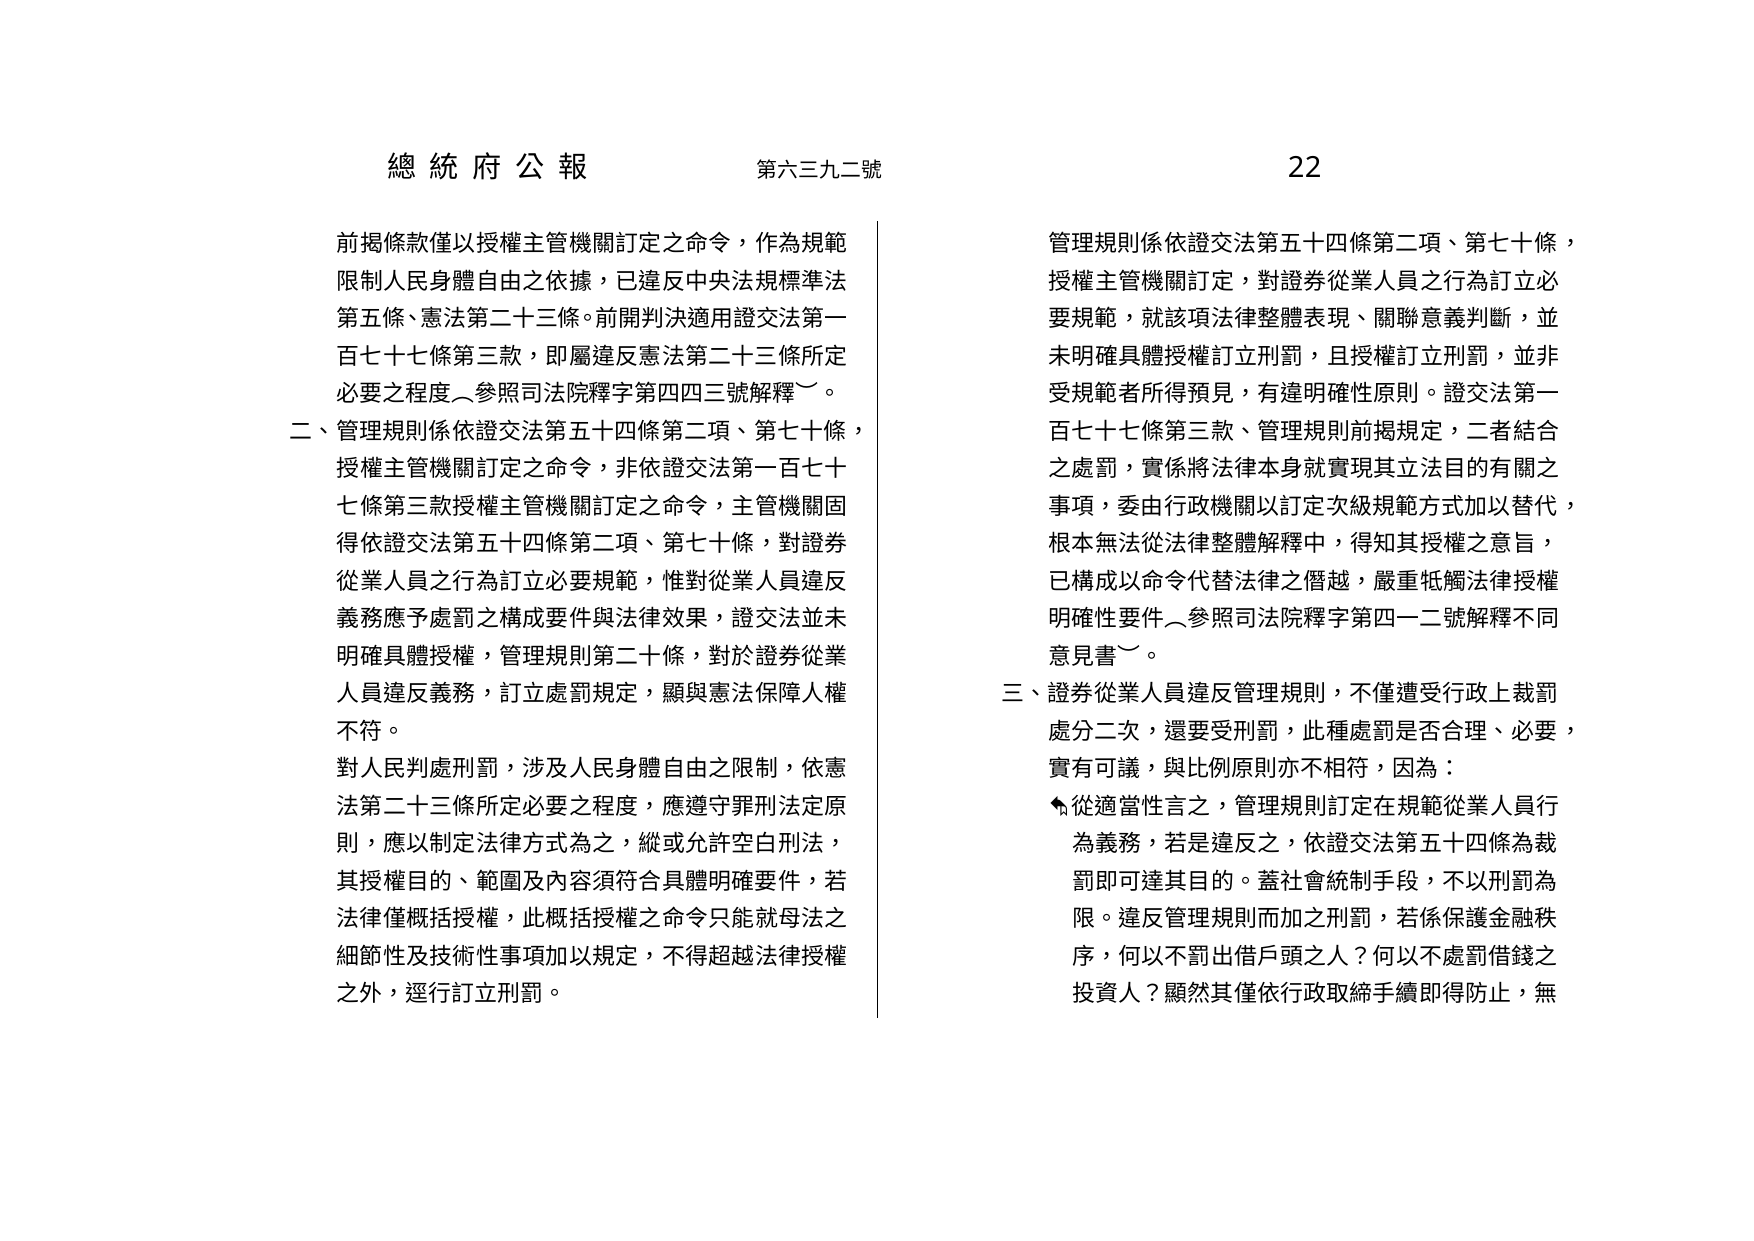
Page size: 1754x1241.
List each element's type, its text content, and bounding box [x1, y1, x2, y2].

text 管理規則係依證交法第五十四條第二項、第七十條，授權主管機關訂定，對證券從業人員之行為訂立必要規範，就該項法律整體表現、關聯意義判斷，並未明確具體授權訂立刑罰，且授權訂立刑罰，並非受規範者所得預見，有違明確性原則。證交法第一百七十七條第三款、管理規則前揭規定，二者結合之處罰，實係將法律本身就實現其立法目的有關之事項，委由行政機關以訂定次級規範方式加以替代，根本無法從法律整體解釋中，得知其授權之意旨，已構成以命令代替法律之僭越，嚴重牴觸法律授權明確性要件︵參照司法院釋字第四一二號解釋不同意見書︶。 [1048, 222, 1559, 672]
text 前揭條款僅以授權主管機關訂定之命令，作為規範限制人民身體自由之依據，已違反中央法規標準法第五條、憲法第二十三條。前開判決適用證交法第一百七十七條第三款，即屬違反憲法第二十三條所定必要之程度︵參照司法院釋字第四四三號解釋︶。 [337, 222, 847, 409]
text 從適當性言之，管理規則訂定在規範從業人員行為義務，若是違反之，依證交法第五十四條為裁罰即可達其目的。蓋社會統制手段，不以刑罰為限。違反管理規則而加之刑罰，若係保護金融秩序，何以不罰出借戶頭之人？何以不處罰借錢之投資人？顯然其僅依行政取締手續即得防止，無 [1048, 784, 1559, 1009]
text 二、管理規則係依證交法第五十四條第二項、第七十條，授權主管機關訂定之命令，非依證交法第一百七十七條第三款授權主管機關訂定之命令，主管機關固得依證交法第五十四條第二項、第七十條，對證券從業人員之行為訂立必要規範，惟對從業人員違反義務應予處罰之構成要件與法律效果，證交法並未明確具體授權，管理規則第二十條，對於證券從業人員違反義務，訂立處罰規定，顯與憲法保障人權不符。 [289, 409, 847, 747]
text 對人民判處刑罰，涉及人民身體自由之限制，依憲法第二十三條所定必要之程度，應遵守罪刑法定原則，應以制定法律方式為之，縱或允許空白刑法，其授權目的、範圍及內容須符合具體明確要件，若法律僅概括授權，此概括授權之命令只能就母法之細節性及技術性事項加以規定，不得超越法律授權之外，逕行訂立刑罰。 [337, 747, 847, 1009]
text 三、證券從業人員違反管理規則，不僅遭受行政上裁罰處分二次，還要受刑罰，此種處罰是否合理、必要，實有可議，與比例原則亦不相符，因為： [1001, 672, 1559, 784]
